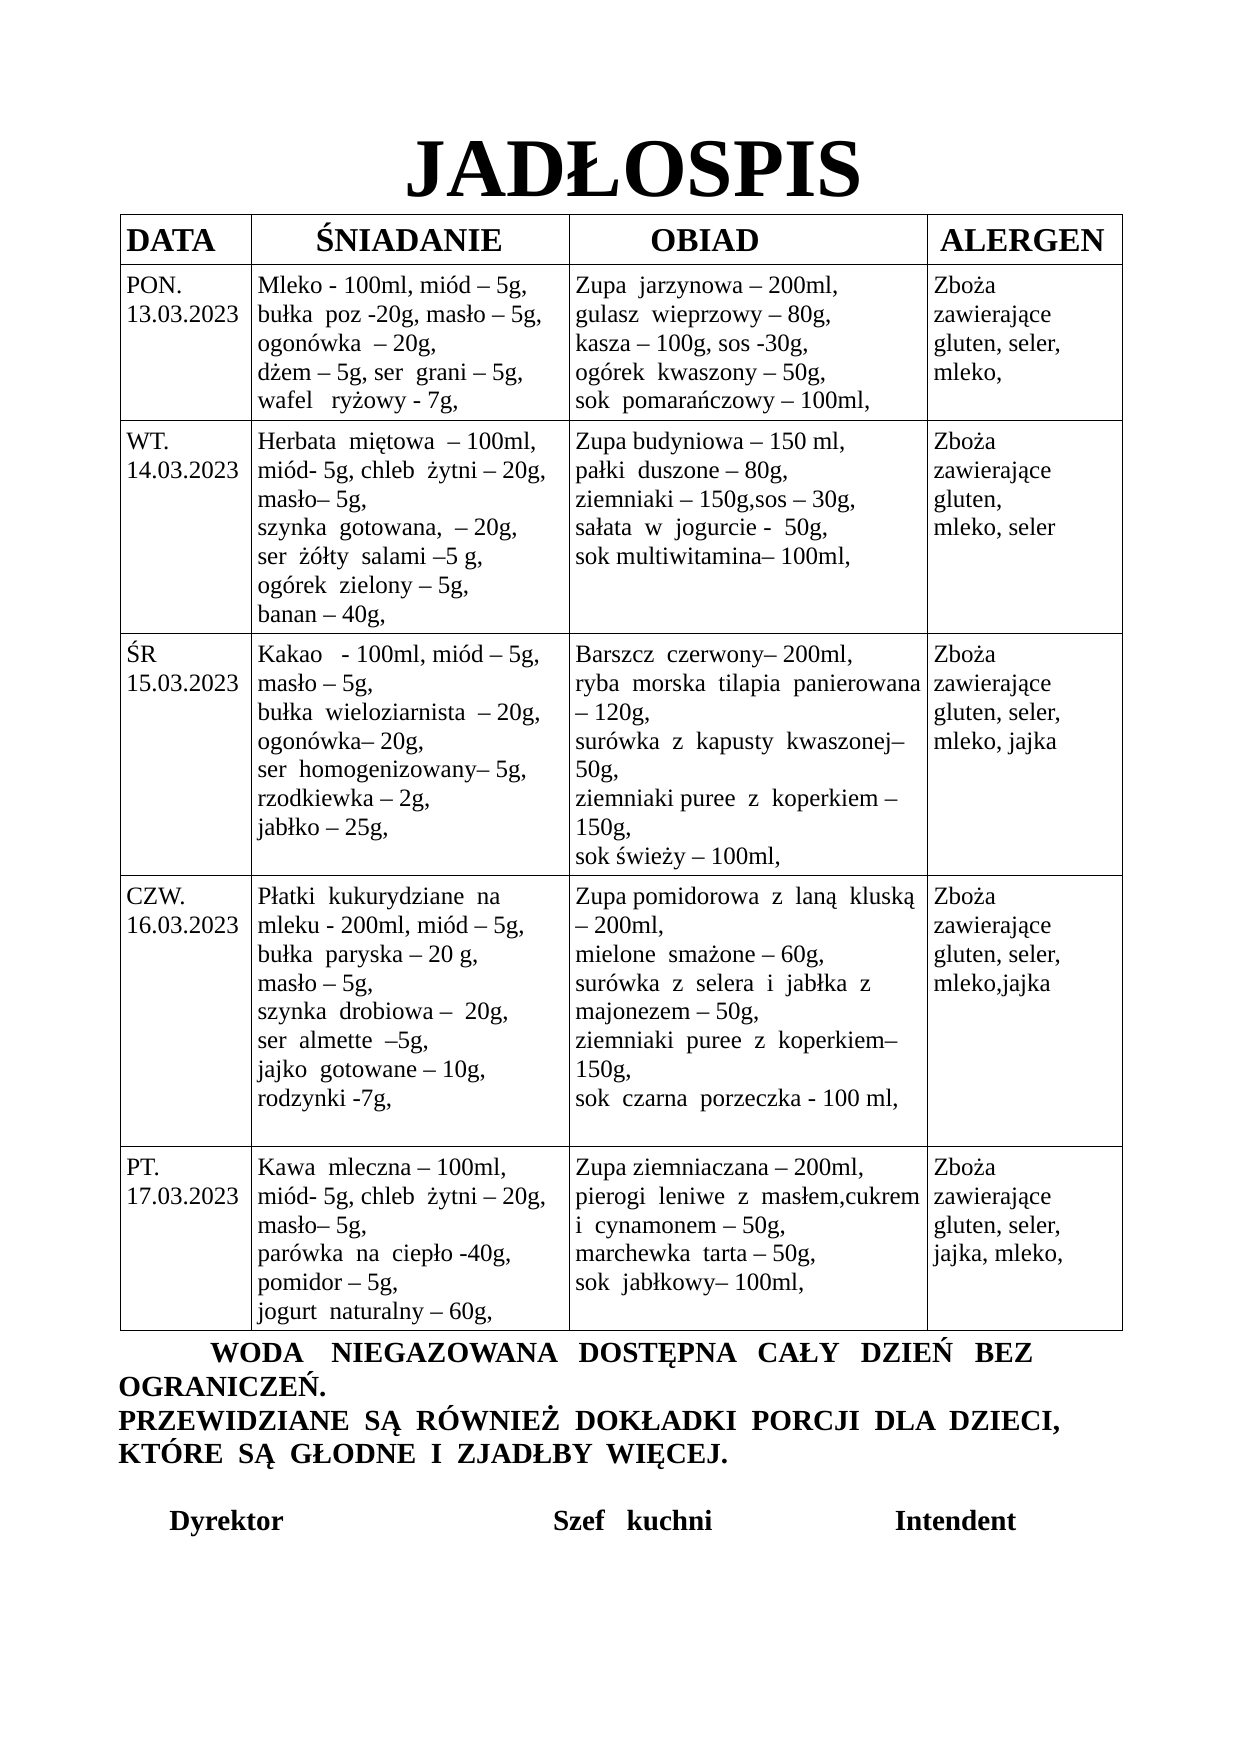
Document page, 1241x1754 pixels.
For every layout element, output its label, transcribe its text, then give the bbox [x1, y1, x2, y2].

text Dyrektor Szef kuchni Intendent [118, 1503, 1122, 1537]
table_header ŚNIADANIE [252, 215, 569, 264]
table_cell PON. 13.03.2023 [121, 265, 251, 420]
table_cell Kawa mleczna – 100ml, miód- 5g, chleb żytni – 20g, masło– 5g, parówka na ciepło -40g, pomidor – 5g, jogurt naturalny – 60g, [252, 1147, 569, 1330]
text WODA NIEGAZOWANA DOSTĘPNA CAŁY DZIEŃ BEZ OGRANICZEŃ. [118, 1331, 1122, 1403]
table_cell CZW. 16.03.2023 [121, 876, 251, 1146]
table_cell Płatki kukurydziane na mleku - 200ml, miód – 5g, bułka paryska – 20 g, masło – 5g, szynka drobiowa – 20g, ser almette –5g, jajko gotowane – 10g, rodzynki -7g, [252, 876, 569, 1146]
table_cell Kakao - 100ml, miód – 5g, masło – 5g, bułka wieloziarnista – 20g, ogonówka– 20g, ser homogenizowany– 5g, rzodkiewka – 2g, jabłko – 25g, [252, 634, 569, 875]
table_cell Zupa ziemniaczana – 200ml, pierogi leniwe z masłem,cukrem i cynamonem – 50g, marchewka tarta – 50g, sok jabłkowy– 100ml, [570, 1147, 927, 1330]
table_cell Herbata miętowa – 100ml, miód- 5g, chleb żytni – 20g, masło– 5g, szynka gotowana, – 20g, ser żółty salami –5 g, ogórek zielony – 5g, banan – 40g, [252, 421, 569, 633]
table_header OBIAD [570, 215, 927, 264]
table_cell Barszcz czerwony– 200ml, ryba morska tilapia panierowana – 120g, surówka z kapusty kwaszonej– 50g, ziemniaki puree z koperkiem – 150g, sok świeży – 100ml, [570, 634, 927, 875]
table_cell Zupa budyniowa – 150 ml, pałki duszone – 80g, ziemniaki – 150g,sos – 30g, sałata w jogurcie - 50g, sok multiwitamina– 100ml, [570, 421, 927, 633]
text JADŁOSPIS [118, 118, 1122, 214]
table_cell Mleko - 100ml, miód – 5g, bułka poz -20g, masło – 5g, ogonówka – 20g, dżem – 5g, ser grani – 5g, wafel ryżowy - 7g, [252, 265, 569, 420]
table_cell Zboża zawierające gluten, mleko, seler [928, 421, 1122, 633]
text PRZEWIDZIANE SĄ RÓWNIEŻ DOKŁADKI PORCJI DLA DZIECI, KTÓRE SĄ GŁODNE I ZJADŁBY WIĘCEJ. [118, 1403, 1122, 1470]
table_cell ŚR 15.03.2023 [121, 634, 251, 875]
table_cell PT. 17.03.2023 [121, 1147, 251, 1330]
table_header ALERGEN [928, 215, 1122, 264]
table_cell WT. 14.03.2023 [121, 421, 251, 633]
table_header DATA [121, 215, 251, 264]
table_cell Zboża zawierające gluten, seler, mleko, [928, 265, 1122, 420]
table_cell Zboża zawierające gluten, seler, mleko, jajka [928, 634, 1122, 875]
table_cell Zupa jarzynowa – 200ml, gulasz wieprzowy – 80g, kasza – 100g, sos -30g, ogórek kwaszony – 50g, sok pomarańczowy – 100ml, [570, 265, 927, 420]
table_cell Zboża zawierające gluten, seler, jajka, mleko, [928, 1147, 1122, 1330]
table_cell Zboża zawierające gluten, seler, mleko,jajka [928, 876, 1122, 1146]
table_cell Zupa pomidorowa z laną kluską – 200ml, mielone smażone – 60g, surówka z selera i jabłka z majonezem – 50g, ziemniaki puree z koperkiem– 150g, sok czarna porzeczka - 100 ml, [570, 876, 927, 1146]
